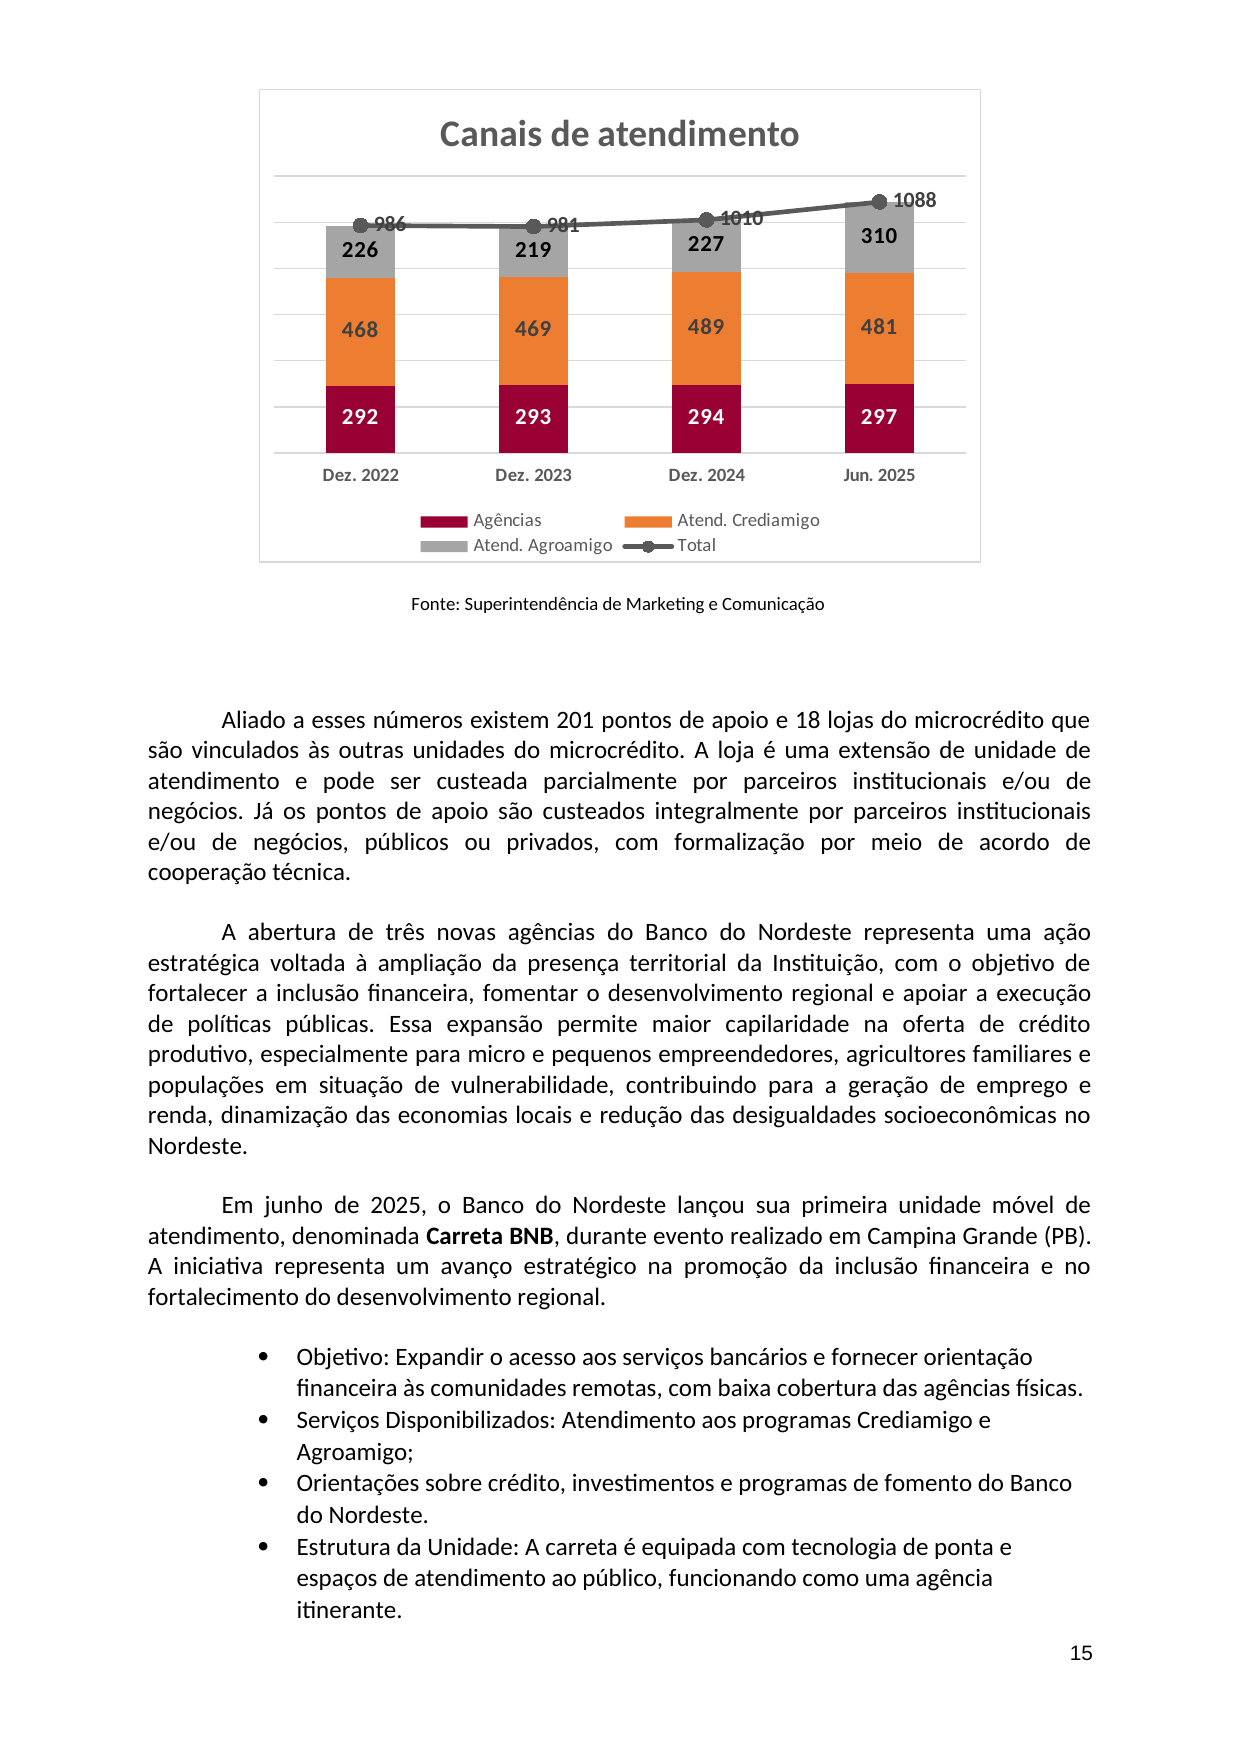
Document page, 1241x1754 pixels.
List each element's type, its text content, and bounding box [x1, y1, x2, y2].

list Objetivo: Expandir o acesso aos serviços bancários e fornecer orientação financeira às comunidades remotas, com baixa cobertura das agências físicas. [259, 1341, 1092, 1403]
text Aliado a esses números existem 201 pontos de apoio e 18 lojas do microcrédito que são vinculados às outras unidades do microcrédito. A loja é uma extensão de unidade de atendimento e pode ser custeada parcialmente por parceiros institucionais e/ou de negócios. Já os pontos de apoio são custeados integralmente por parceiros institucionais e/ou de negócios, públicos ou privados, com formalização por meio de acordo de cooperação técnica. [148, 704, 1092, 887]
text A abertura de três novas agências do Banco do Nordeste representa uma ação estratégica voltada à ampliação da presença territorial da Instituição, com o objetivo de fortalecer a inclusão financeira, fomentar o desenvolvimento regional e apoiar a execução de políticas públicas. Essa expansão permite maior capilaridade na oferta de crédito produtivo, especialmente para micro e pequenos empreendedores, agricultores familiares e populações em situação de vulnerabilidade, contribuindo para a geração de emprego e renda, dinamização das economias locais e redução das desigualdades socioeconômicas no Nordeste. [148, 916, 1092, 1160]
list Estrutura da Unidade: A carreta é equipada com tecnologia de ponta e espaços de atendimento ao público, funcionando como uma agência itinerante. [259, 1531, 1092, 1624]
text Em junho de 2025, o Banco do Nordeste lançou sua primeira unidade móvel de atendimento, denominada Carreta BNB, durante evento realizado em Campina Grande (PB). A iniciativa representa um avanço estratégico na promoção da inclusão financeira e no fortalecimento do desenvolvimento regional. [148, 1189, 1092, 1312]
text Fonte: Superintendência de Marketing e Comunicação [148, 592, 1093, 615]
list Serviços Disponibilizados: Atendimento aos programas Crediamigo e Agroamigo; [259, 1404, 1092, 1466]
list Orientações sobre crédito, investimentos e programas de fomento do Banco do Nordeste. [259, 1467, 1092, 1529]
